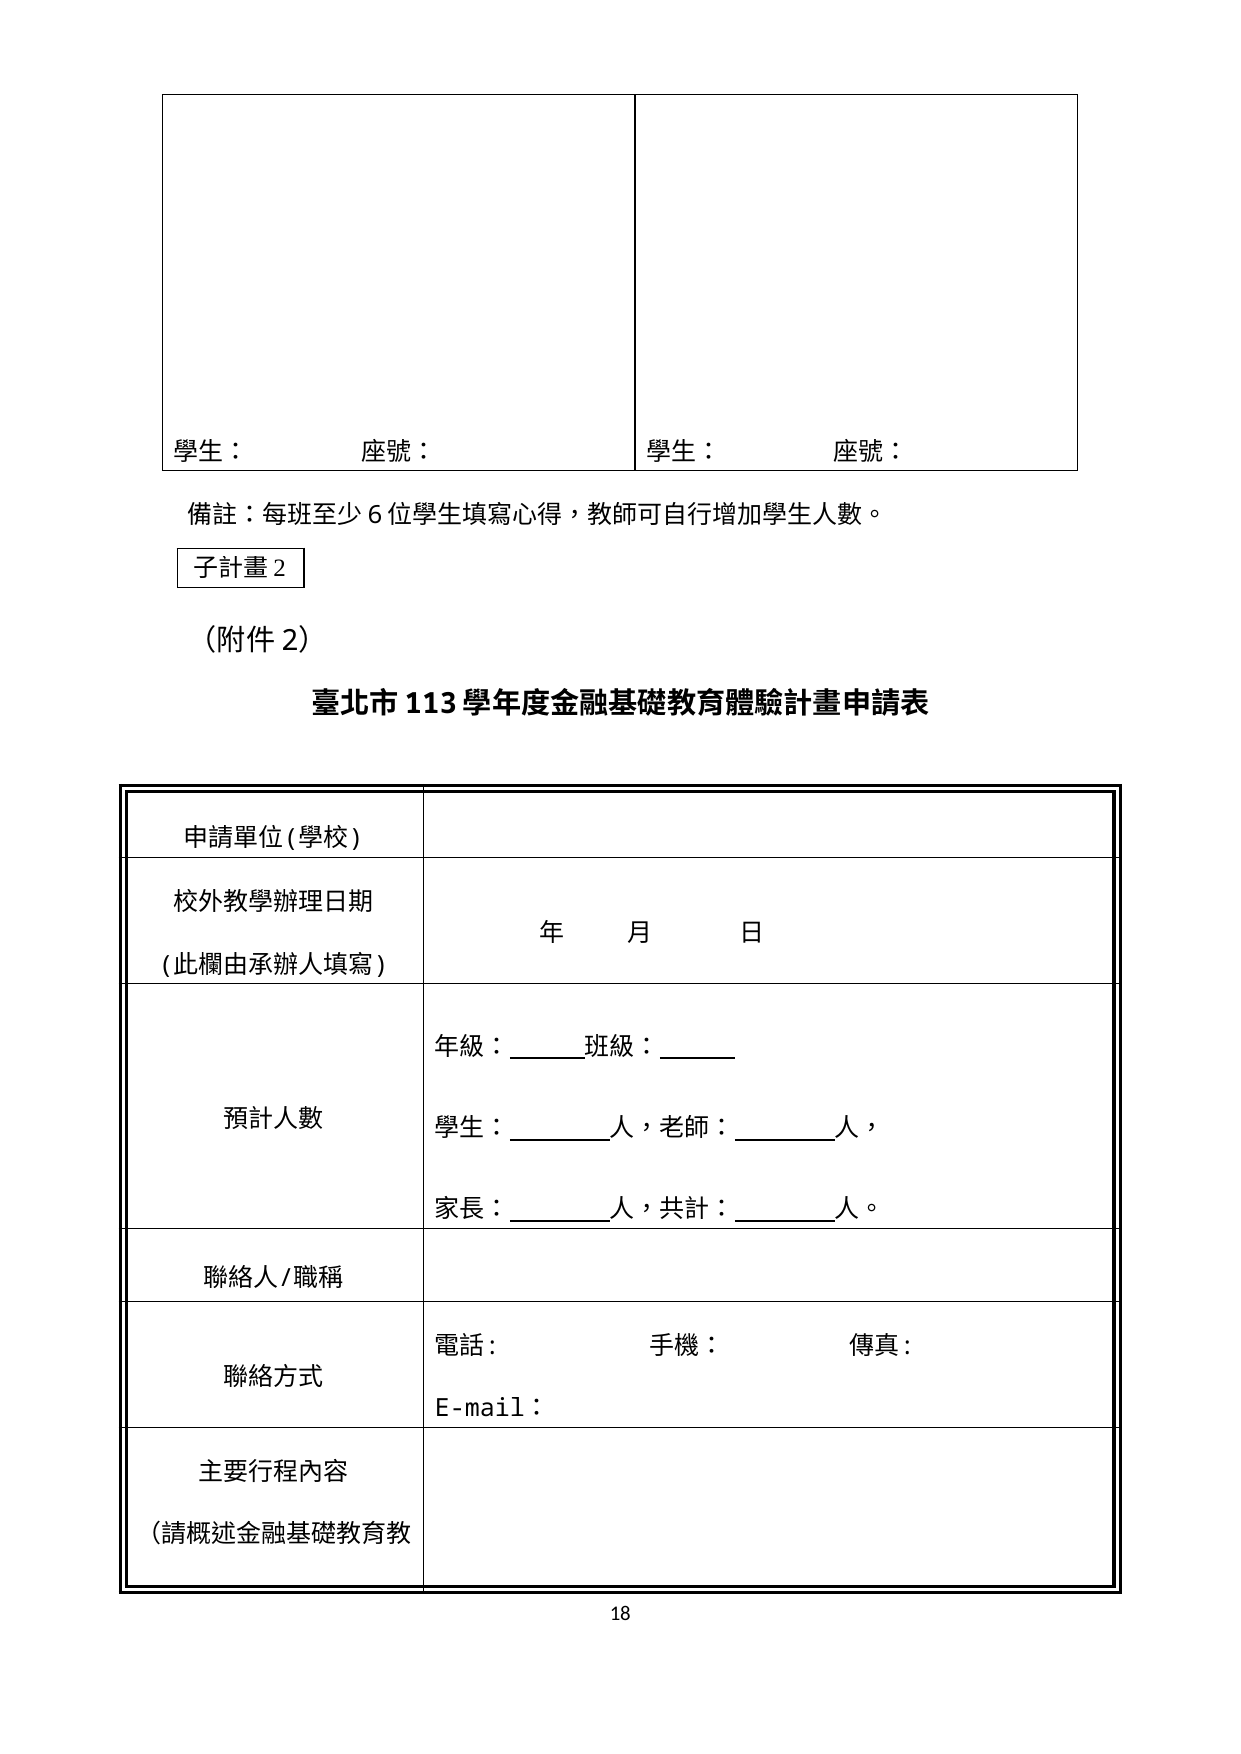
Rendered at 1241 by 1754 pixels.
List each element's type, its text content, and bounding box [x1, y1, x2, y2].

table_cell 年級： 班級： 學生： 人，老師： 人， 家長： 人，共計： 人。 [424, 984, 1112, 1228]
table_header 申請單位(學校) [123, 787, 423, 857]
table_cell 校外教學辦理日期 (此欄由承辦人填寫) [128, 858, 423, 983]
table_cell 主要行程內容 （請概述金融基礎教育教 [128, 1428, 423, 1585]
table_cell 年 月 日 [424, 858, 1112, 983]
text 臺北市113學年度金融基礎教育體驗計畫申請表 [187, 659, 1053, 721]
table_cell 聯絡方式 [128, 1302, 423, 1427]
table_cell [424, 1229, 1112, 1301]
table_cell [424, 1428, 1112, 1585]
table_cell 電話: 手機： 傳真: E-mail： [424, 1302, 1112, 1427]
text （附件2） [187, 596, 1053, 659]
table_header [424, 793, 1112, 857]
table_header [424, 787, 1117, 857]
text 備註：每班至少6位學生填寫心得，教師可自行增加學生人數。 [187, 471, 1053, 534]
table_cell 學生： 座號： [163, 95, 634, 470]
table_cell 學生： 座號： [636, 95, 1077, 470]
table_cell 預計人數 [128, 984, 423, 1228]
table_cell 聯絡人/職稱 [128, 1229, 423, 1301]
text 子計畫2 [193, 557, 288, 579]
